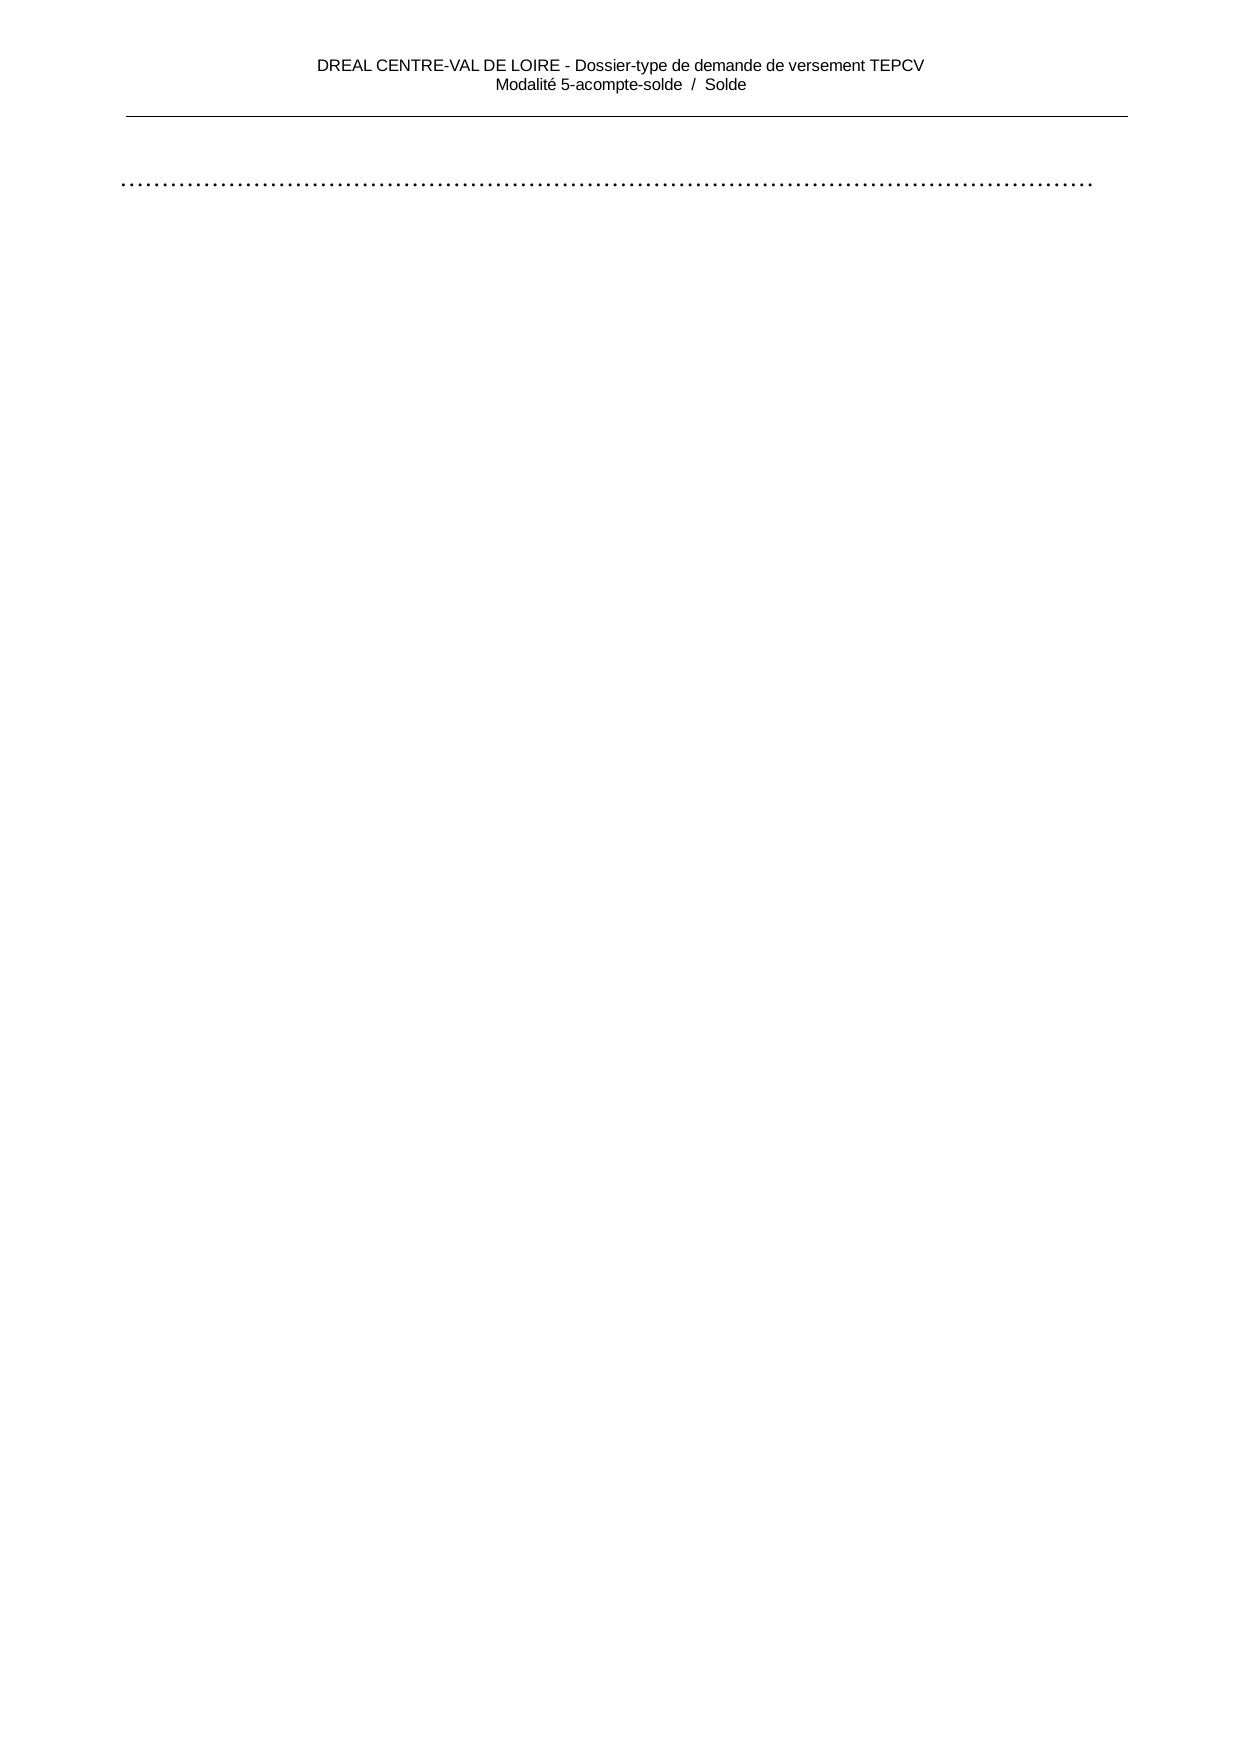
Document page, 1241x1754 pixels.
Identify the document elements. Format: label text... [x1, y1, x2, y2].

text ……………………………………………………………………………………………………… [119, 162, 1122, 192]
